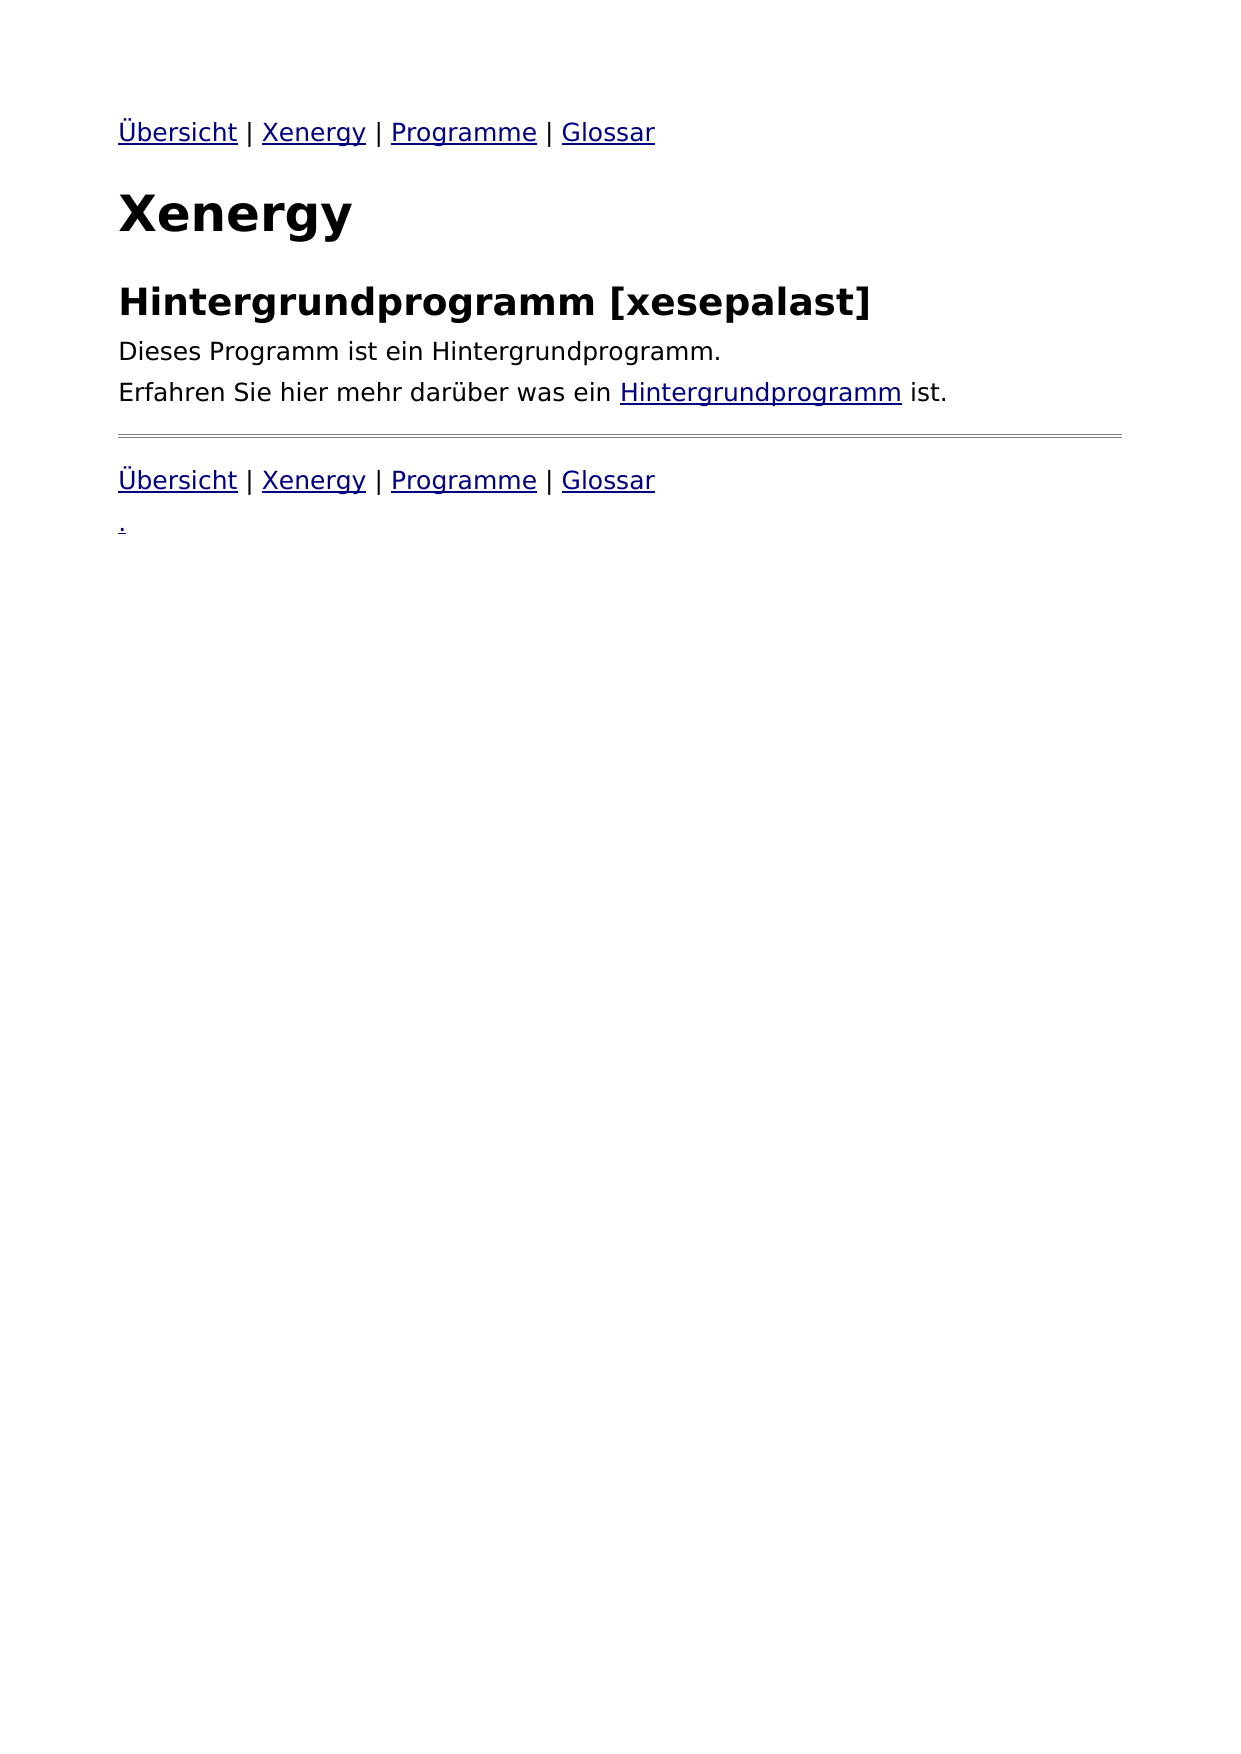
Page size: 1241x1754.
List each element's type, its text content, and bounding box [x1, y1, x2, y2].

subtitle Hintergrundprogramm [xesepalast] [118, 281, 1122, 324]
text . [118, 508, 1122, 537]
text Dieses Programm ist ein Hintergrundprogramm. [118, 337, 1122, 366]
text Übersicht | Xenergy | Programme | Glossar [118, 118, 1122, 147]
subtitle Xenergy [118, 185, 1122, 243]
text Übersicht | Xenergy | Programme | Glossar [118, 466, 1122, 496]
text Erfahren Sie hier mehr darüber was ein Hintergrundprogramm ist. [118, 378, 1122, 407]
